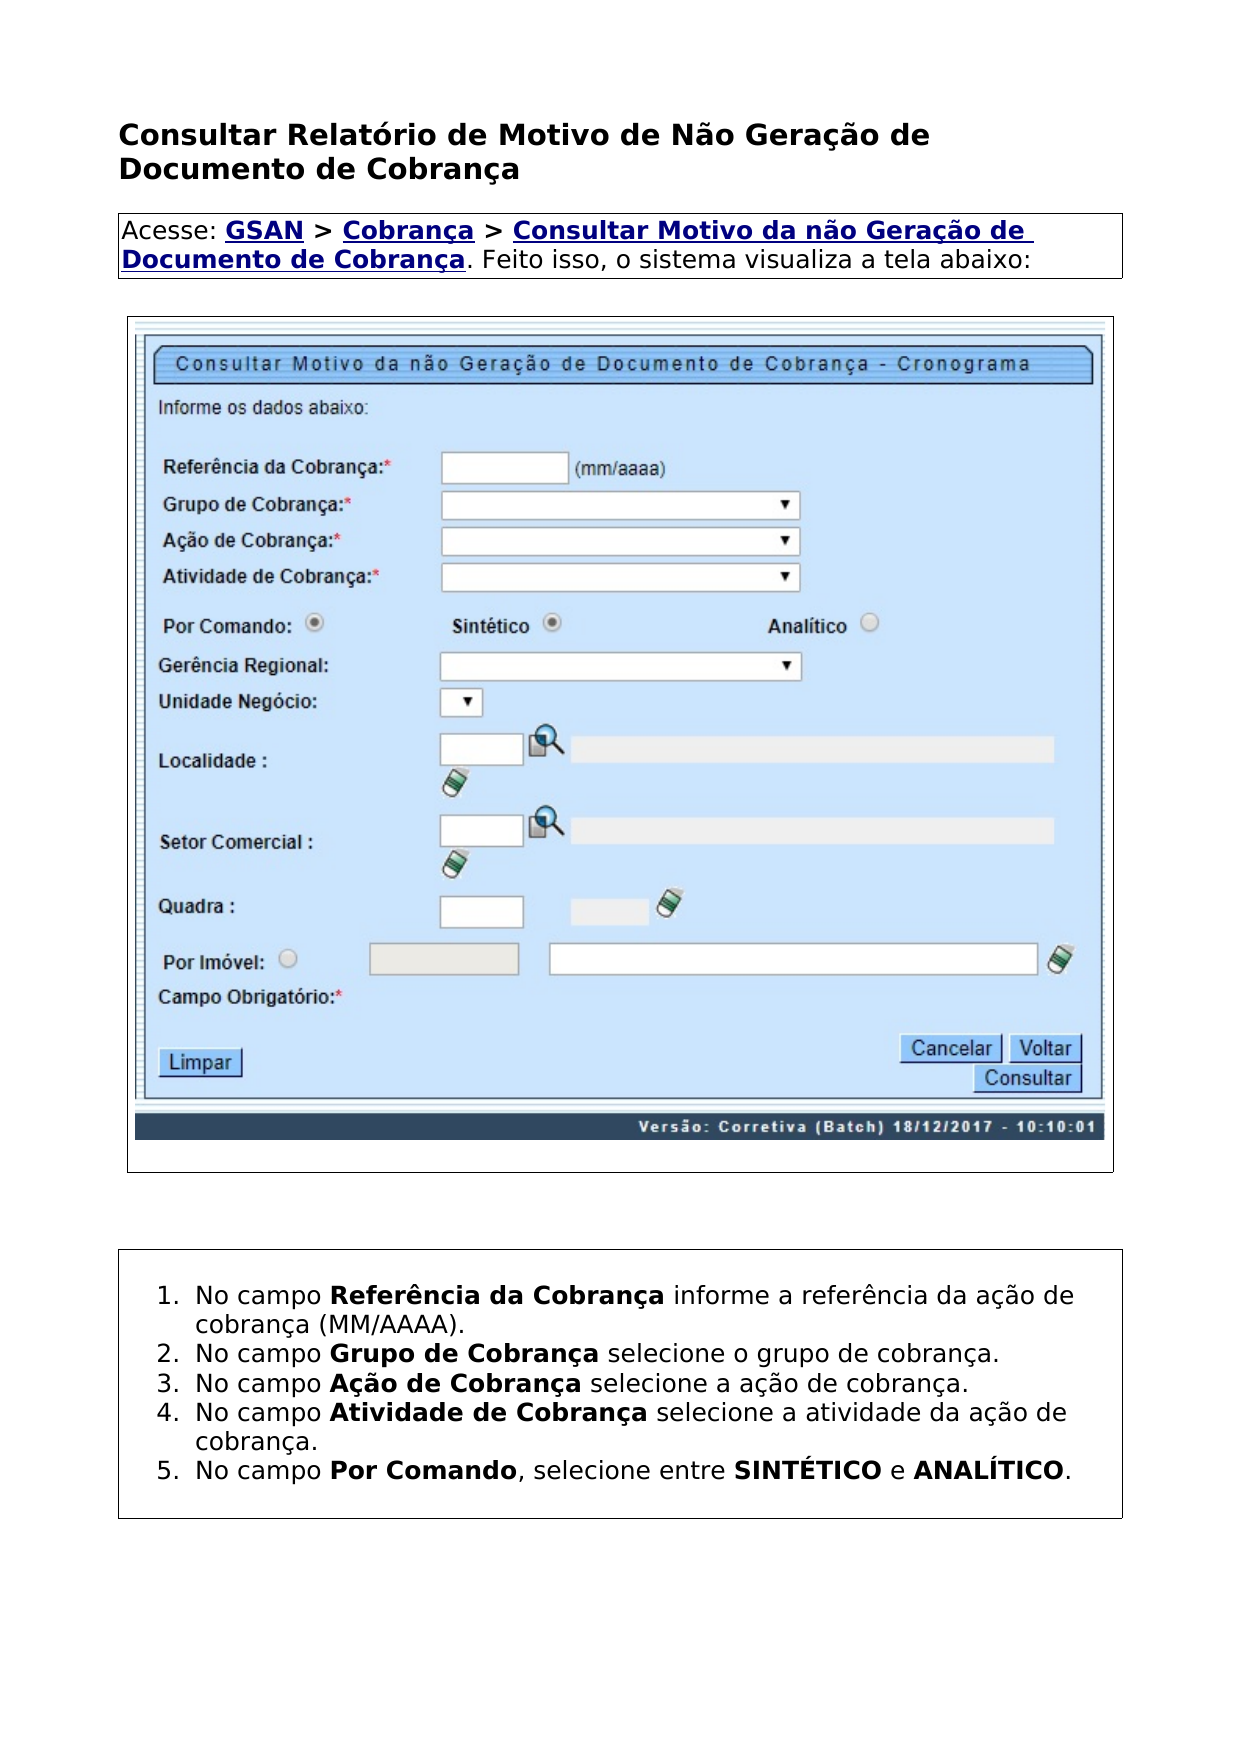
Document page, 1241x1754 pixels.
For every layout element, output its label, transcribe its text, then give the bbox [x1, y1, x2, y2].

table_header No campo Referência da Cobrança informe a referência da ação de cobrança (MM/AAAA). No campo Grupo de Cobrança selecione o grupo de cobrança. No campo Ação de Cobrança selecione a ação de cobrança. No campo Atividade de Cobrança selecione a atividade da ação de cobrança. No campo Por Comando, selecione entre SINTÉTICO e ANALÍTICO. [119, 1250, 1122, 1518]
table_header [128, 317, 1113, 1172]
subtitle Consultar Relatório de Motivo de Não Geração de Documento de Cobrança [118, 118, 1122, 186]
table_header Acesse: GSAN > Cobrança > Consultar Motivo da não Geração de Documento de Cobrança. Feito isso, o sistema visualiza a tela abaixo: [119, 214, 1122, 278]
picture [135, 319, 1106, 1140]
